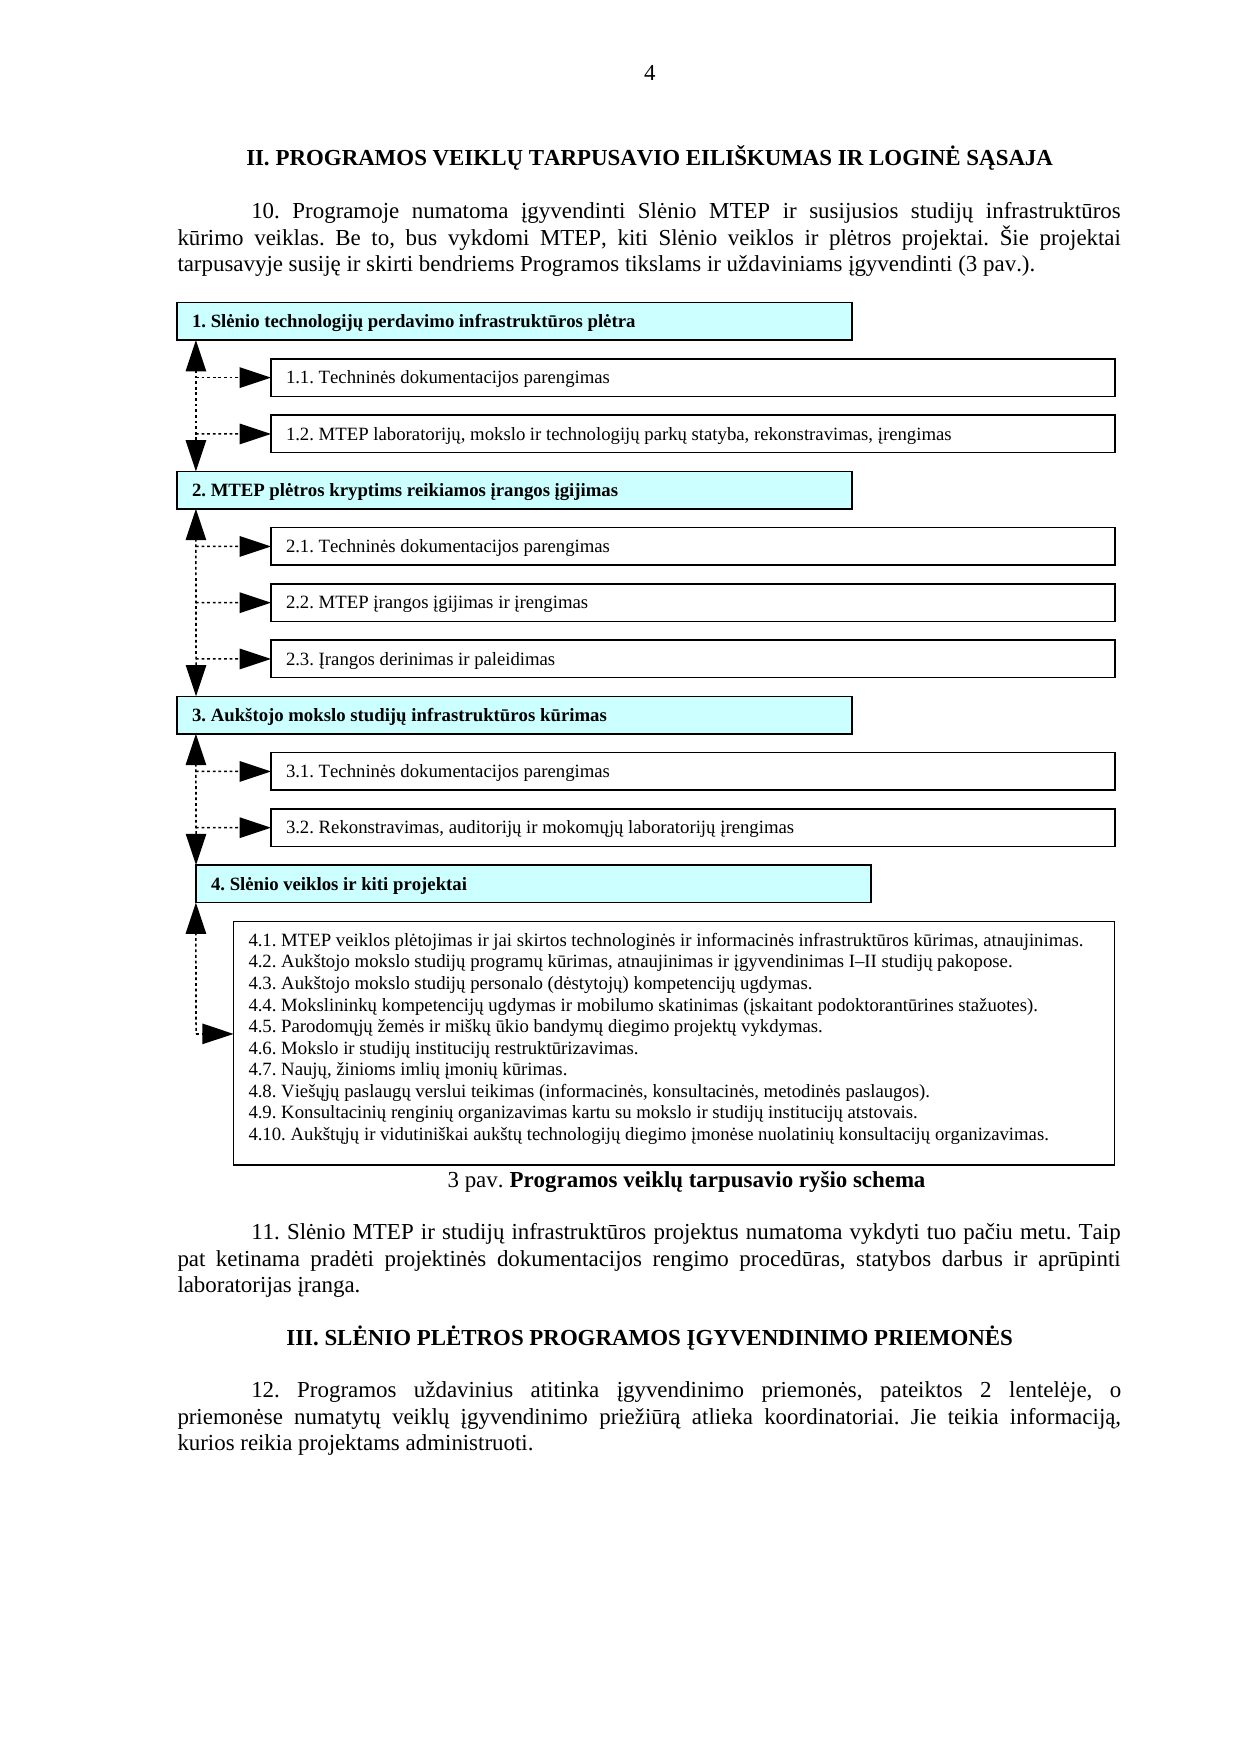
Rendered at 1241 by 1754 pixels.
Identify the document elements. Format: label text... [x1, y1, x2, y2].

text II. Programos VEIKLŲ tarpusavio eiliškumas ir loginĖ sąsaja [177, 144, 1122, 171]
text 11. Slėnio MTEP ir studijų infrastruktūros projektus numatoma vykdyti tuo pačiu metu. Taip pat ketinama pradėti projektinės dokumentacijos rengimo procedūras, statybos darbus ir aprūpinti laboratorijas įranga. [177, 1218, 1122, 1297]
text III. slėnio plėtros programos įgyvendinimo priemonės [177, 1324, 1122, 1350]
text 12. Programos uždavinius atitinka įgyvendinimo priemonės, pateiktos 2 lentelėje, o priemonėse numatytų veiklų įgyvendinimo priežiūrą atlieka koordinatoriai. Jie teikia informaciją, kurios reikia projektams administruoti. [177, 1377, 1122, 1456]
text 3 pav. Programos veiklų tarpusavio ryšio schema [177, 1166, 1122, 1192]
text 10. Programoje numatoma įgyvendinti Slėnio MTEP ir susijusios studijų infrastruktūros kūrimo veiklas. Be to, bus vykdomi MTEP, kiti Slėnio veiklos ir plėtros projektai. Šie projektai tarpusavyje susiję ir skirti bendriems Programos tikslams ir uždaviniams įgyvendinti (3 pav.). [177, 197, 1122, 276]
